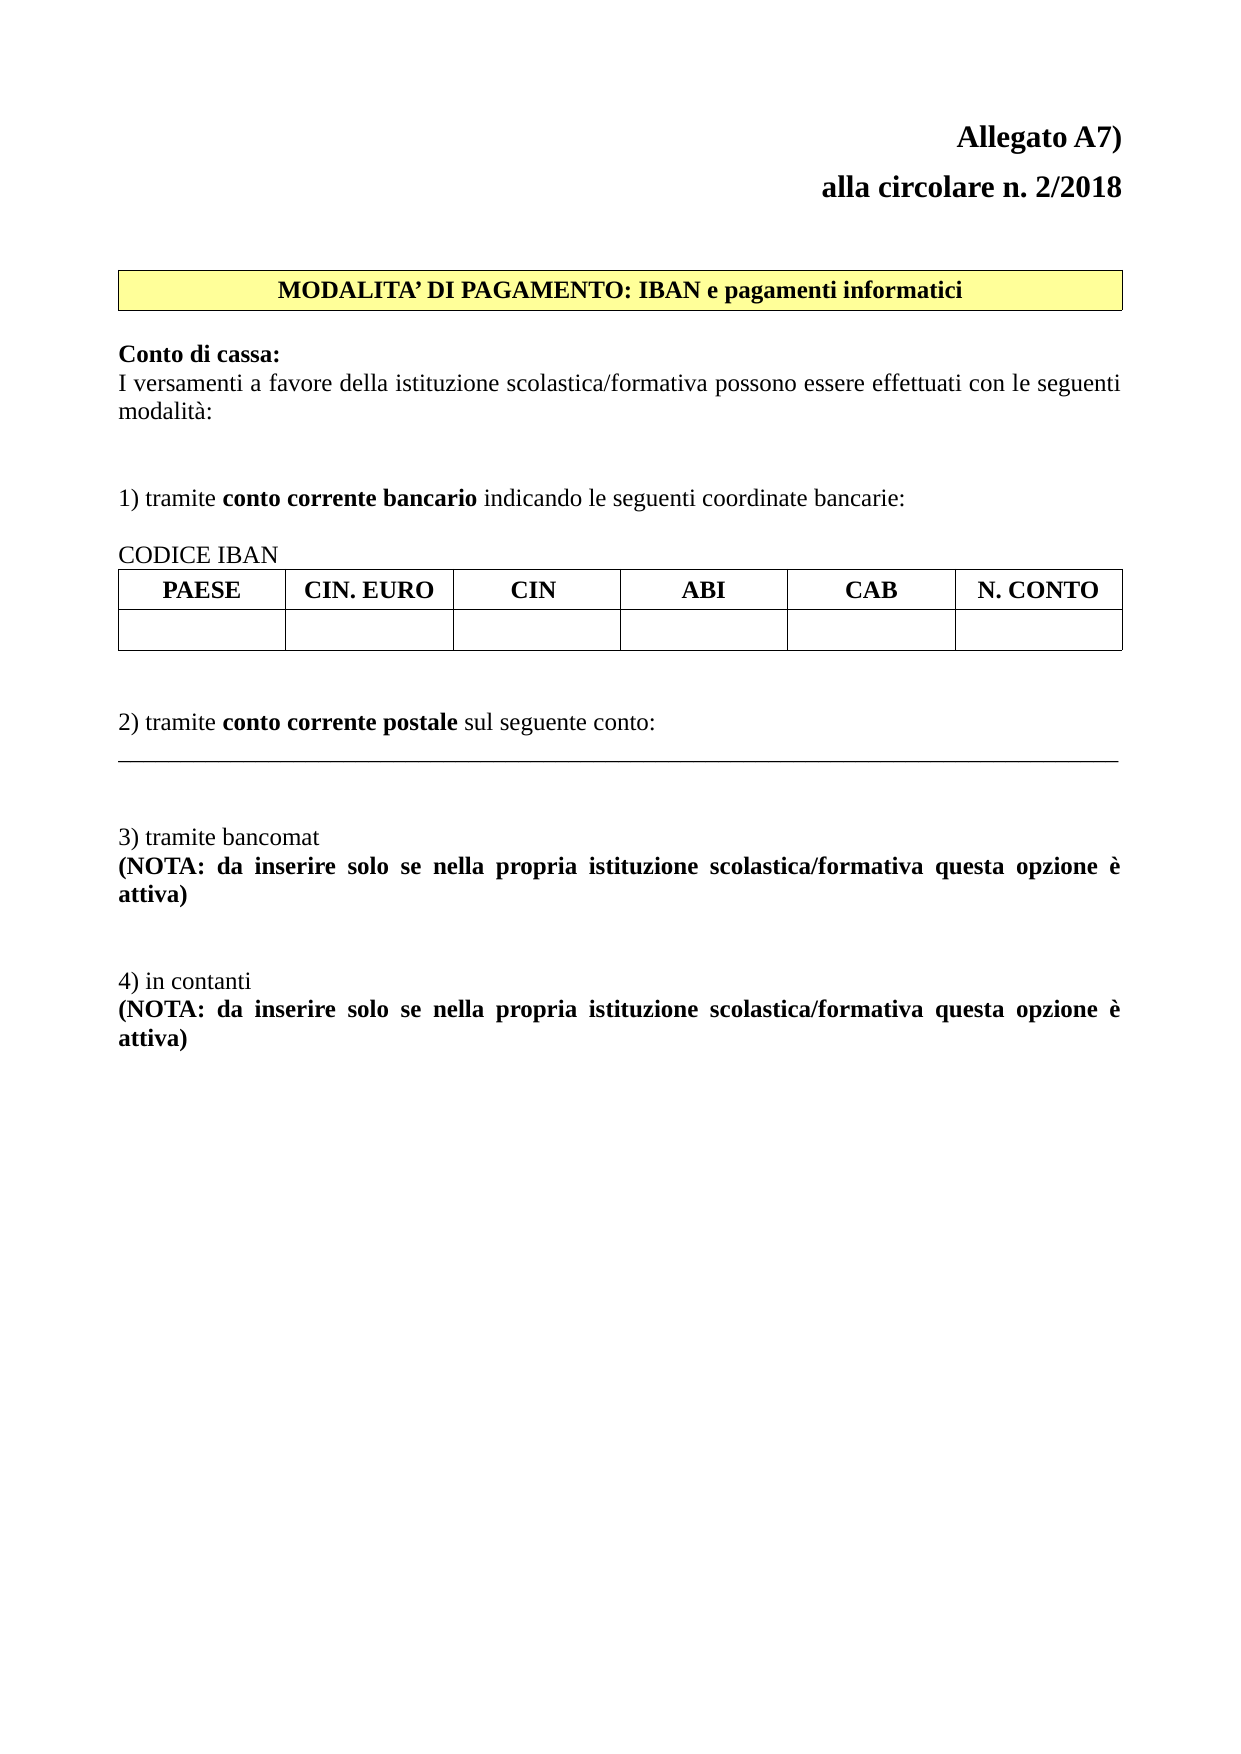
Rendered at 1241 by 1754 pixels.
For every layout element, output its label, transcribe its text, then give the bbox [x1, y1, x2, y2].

text 3) tramite bancomat [118, 822, 1122, 851]
table_cell [119, 610, 285, 649]
table_header N. CONTO [956, 570, 1122, 609]
text CODICE IBAN [118, 540, 1122, 569]
table_header ABI [621, 570, 787, 609]
text alla circolare n. 2/2018 [118, 169, 1122, 204]
table_header CIN [454, 570, 620, 609]
table_cell [621, 610, 787, 649]
text 2) tramite conto corrente postale sul seguente conto: ________________________________________________________________________________ [118, 707, 1122, 764]
table_header PAESE [119, 570, 285, 609]
table_cell [454, 610, 620, 649]
table_cell [956, 610, 1122, 649]
text (NOTA: da inserire solo se nella propria istituzione scolastica/formativa questa opzione è attiva) [118, 851, 1122, 908]
table_cell [788, 610, 955, 649]
text I versamenti a favore della istituzione scolastica/formativa possono essere effettuati con le seguenti modalità: [118, 368, 1122, 425]
table_cell [286, 610, 453, 649]
table_header CIN. EURO [286, 570, 453, 609]
text 1) tramite conto corrente bancario indicando le seguenti coordinate bancarie: [118, 483, 1122, 511]
text 4) in contanti [118, 966, 1122, 994]
table_header MODALITA’ DI PAGAMENTO: IBAN e pagamenti informatici [119, 271, 1122, 310]
text Allegato A7) [118, 118, 1122, 154]
table_header CAB [788, 570, 955, 609]
text Conto di cassa: [118, 339, 1122, 368]
text (NOTA: da inserire solo se nella propria istituzione scolastica/formativa questa opzione è attiva) [118, 994, 1122, 1052]
